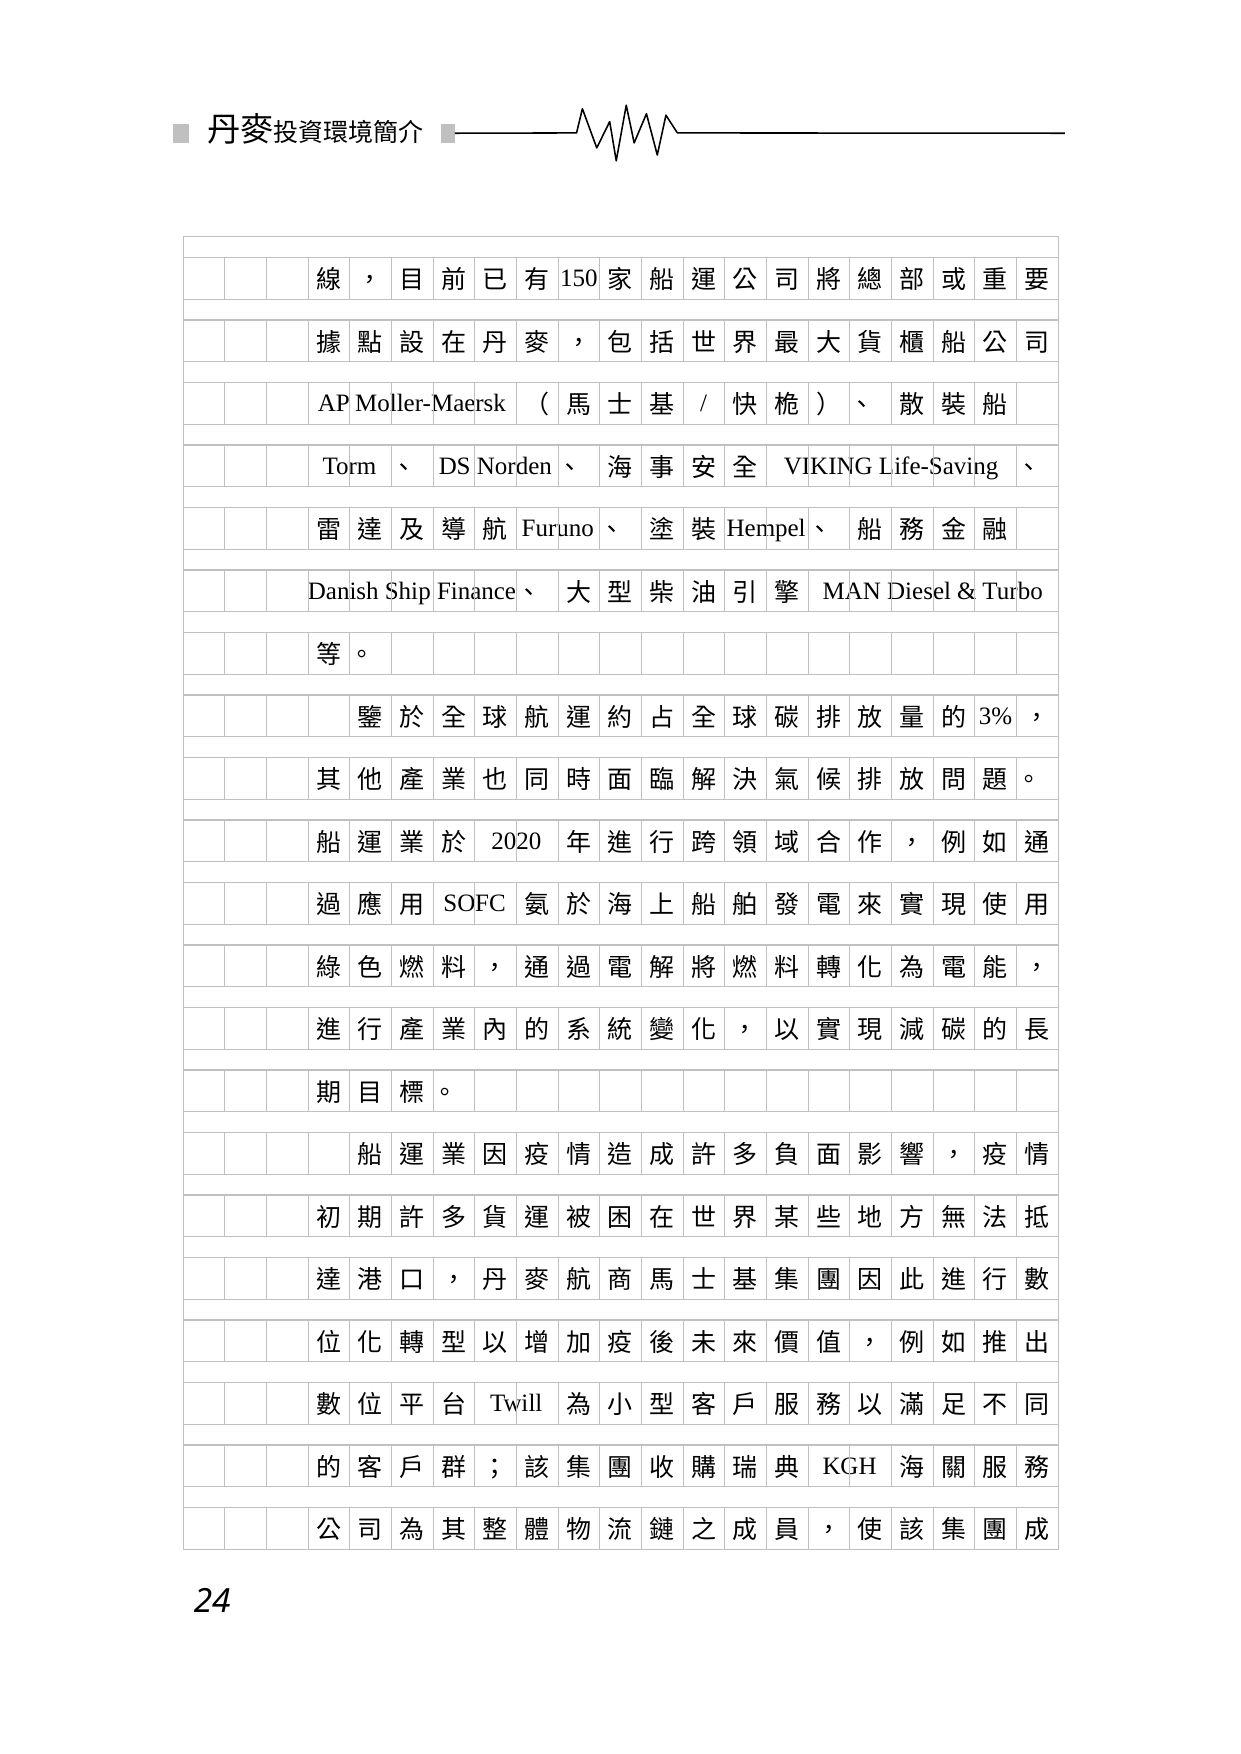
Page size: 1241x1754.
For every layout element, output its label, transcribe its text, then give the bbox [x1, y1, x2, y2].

text 丹麥船運公司每天運輸全世界10%的貨品至世界各地。丹麥船運業盛行併購及向他國租船等方式，來擴大營運規模及航線，目前已有150家船運公司將總部或重要據點設在丹麥，包括世界最大貨櫃船公司AP Moller-Maersk（馬士基/快桅）、散裝船Torm、DS Norden、海事安全VIKING Life-Saving、雷達及導航Furuno、塗裝Hempel、船務金融Danish Ship Finance、大型柴油引擎MAN Diesel & Turbo等。 [281, 300, 1058, 319]
text 鑒於全球航運約占全球碳排放量的3%，其他產業也同時面臨解決氣候排放問題。船運業於2020年進行跨領域合作，例如通過應用SOFC氨於海上船舶發電來實現使用綠色燃料，通過電解將燃料轉化為電能，進行產業內的系統變化，以實現減碳的長期目標。 [281, 737, 1058, 757]
text 鑒於全球航運約占全球碳排放量的3%，其他產業也同時面臨解決氣候排放問題。船運業於2020年進行跨領域合作，例如通過應用SOFC氨於海上船舶發電來實現使用綠色燃料，通過電解將燃料轉化為電能，進行產業內的系統變化，以實現減碳的長期目標。 [281, 1050, 1058, 1069]
text 船運業因疫情造成許多負面影響，疫情初期許多貨運被困在世界某些地方無法抵達港口，丹麥航商馬士基集團因此進行數位化轉型以增加疫後未來價值，例如推出數位平台Twill為小型客戶服務以滿足不同的客戶群；該集團收購瑞典KGH海關服務公司為其整體物流鏈之成員，使該集團成為可以處理整個客戶物流鏈的綜合運輸集團。 [281, 1300, 1058, 1319]
text 丹麥船運公司每天運輸全世界10%的貨品至世界各地。丹麥船運業盛行併購及向他國租船等方式，來擴大營運規模及航線，目前已有150家船運公司將總部或重要據點設在丹麥，包括世界最大貨櫃船公司AP Moller-Maersk（馬士基/快桅）、散裝船Torm、DS Norden、海事安全VIKING Life-Saving、雷達及導航Furuno、塗裝Hempel、船務金融Danish Ship Finance、大型柴油引擎MAN Diesel & Turbo等。 [281, 237, 1058, 257]
text 鑒於全球航運約占全球碳排放量的3%，其他產業也同時面臨解決氣候排放問題。船運業於2020年進行跨領域合作，例如通過應用SOFC氨於海上船舶發電來實現使用綠色燃料，通過電解將燃料轉化為電能，進行產業內的系統變化，以實現減碳的長期目標。 [281, 987, 1058, 1007]
text 丹麥船運公司每天運輸全世界10%的貨品至世界各地。丹麥船運業盛行併購及向他國租船等方式，來擴大營運規模及航線，目前已有150家船運公司將總部或重要據點設在丹麥，包括世界最大貨櫃船公司AP Moller-Maersk（馬士基/快桅）、散裝船Torm、DS Norden、海事安全VIKING Life-Saving、雷達及導航Furuno、塗裝Hempel、船務金融Danish Ship Finance、大型柴油引擎MAN Diesel & Turbo等。 [281, 362, 1058, 382]
text 鑒於全球航運約占全球碳排放量的3%，其他產業也同時面臨解決氣候排放問題。船運業於2020年進行跨領域合作，例如通過應用SOFC氨於海上船舶發電來實現使用綠色燃料，通過電解將燃料轉化為電能，進行產業內的系統變化，以實現減碳的長期目標。 [281, 862, 1058, 882]
text 船運業因疫情造成許多負面影響，疫情初期許多貨運被困在世界某些地方無法抵達港口，丹麥航商馬士基集團因此進行數位化轉型以增加疫後未來價值，例如推出數位平台Twill為小型客戶服務以滿足不同的客戶群；該集團收購瑞典KGH海關服務公司為其整體物流鏈之成員，使該集團成為可以處理整個客戶物流鏈的綜合運輸集團。 [281, 1425, 1058, 1444]
text 鑒於全球航運約占全球碳排放量的3%，其他產業也同時面臨解決氣候排放問題。船運業於2020年進行跨領域合作，例如通過應用SOFC氨於海上船舶發電來實現使用綠色燃料，通過電解將燃料轉化為電能，進行產業內的系統變化，以實現減碳的長期目標。 [281, 675, 1058, 694]
text 船運業因疫情造成許多負面影響，疫情初期許多貨運被困在世界某些地方無法抵達港口，丹麥航商馬士基集團因此進行數位化轉型以增加疫後未來價值，例如推出數位平台Twill為小型客戶服務以滿足不同的客戶群；該集團收購瑞典KGH海關服務公司為其整體物流鏈之成員，使該集團成為可以處理整個客戶物流鏈的綜合運輸集團。 [281, 1237, 1058, 1257]
text 船運業因疫情造成許多負面影響，疫情初期許多貨運被困在世界某些地方無法抵達港口，丹麥航商馬士基集團因此進行數位化轉型以增加疫後未來價值，例如推出數位平台Twill為小型客戶服務以滿足不同的客戶群；該集團收購瑞典KGH海關服務公司為其整體物流鏈之成員，使該集團成為可以處理整個客戶物流鏈的綜合運輸集團。 [281, 1487, 1058, 1507]
text 鑒於全球航運約占全球碳排放量的3%，其他產業也同時面臨解決氣候排放問題。船運業於2020年進行跨領域合作，例如通過應用SOFC氨於海上船舶發電來實現使用綠色燃料，通過電解將燃料轉化為電能，進行產業內的系統變化，以實現減碳的長期目標。 [281, 800, 1058, 819]
text 船運業因疫情造成許多負面影響，疫情初期許多貨運被困在世界某些地方無法抵達港口，丹麥航商馬士基集團因此進行數位化轉型以增加疫後未來價值，例如推出數位平台Twill為小型客戶服務以滿足不同的客戶群；該集團收購瑞典KGH海關服務公司為其整體物流鏈之成員，使該集團成為可以處理整個客戶物流鏈的綜合運輸集團。 [281, 1112, 1058, 1132]
text 鑒於全球航運約占全球碳排放量的3%，其他產業也同時面臨解決氣候排放問題。船運業於2020年進行跨領域合作，例如通過應用SOFC氨於海上船舶發電來實現使用綠色燃料，通過電解將燃料轉化為電能，進行產業內的系統變化，以實現減碳的長期目標。 [281, 925, 1058, 944]
text 丹麥船運公司每天運輸全世界10%的貨品至世界各地。丹麥船運業盛行併購及向他國租船等方式，來擴大營運規模及航線，目前已有150家船運公司將總部或重要據點設在丹麥，包括世界最大貨櫃船公司AP Moller-Maersk（馬士基/快桅）、散裝船Torm、DS Norden、海事安全VIKING Life-Saving、雷達及導航Furuno、塗裝Hempel、船務金融Danish Ship Finance、大型柴油引擎MAN Diesel & Turbo等。 [281, 612, 1058, 632]
text 船運業因疫情造成許多負面影響，疫情初期許多貨運被困在世界某些地方無法抵達港口，丹麥航商馬士基集團因此進行數位化轉型以增加疫後未來價值，例如推出數位平台Twill為小型客戶服務以滿足不同的客戶群；該集團收購瑞典KGH海關服務公司為其整體物流鏈之成員，使該集團成為可以處理整個客戶物流鏈的綜合運輸集團。 [281, 1175, 1058, 1194]
text 丹麥船運公司每天運輸全世界10%的貨品至世界各地。丹麥船運業盛行併購及向他國租船等方式，來擴大營運規模及航線，目前已有150家船運公司將總部或重要據點設在丹麥，包括世界最大貨櫃船公司AP Moller-Maersk（馬士基/快桅）、散裝船Torm、DS Norden、海事安全VIKING Life-Saving、雷達及導航Furuno、塗裝Hempel、船務金融Danish Ship Finance、大型柴油引擎MAN Diesel & Turbo等。 [281, 550, 1058, 569]
text 丹麥船運公司每天運輸全世界10%的貨品至世界各地。丹麥船運業盛行併購及向他國租船等方式，來擴大營運規模及航線，目前已有150家船運公司將總部或重要據點設在丹麥，包括世界最大貨櫃船公司AP Moller-Maersk（馬士基/快桅）、散裝船Torm、DS Norden、海事安全VIKING Life-Saving、雷達及導航Furuno、塗裝Hempel、船務金融Danish Ship Finance、大型柴油引擎MAN Diesel & Turbo等。 [281, 425, 1058, 444]
text 船運業因疫情造成許多負面影響，疫情初期許多貨運被困在世界某些地方無法抵達港口，丹麥航商馬士基集團因此進行數位化轉型以增加疫後未來價值，例如推出數位平台Twill為小型客戶服務以滿足不同的客戶群；該集團收購瑞典KGH海關服務公司為其整體物流鏈之成員，使該集團成為可以處理整個客戶物流鏈的綜合運輸集團。 [281, 1362, 1058, 1382]
text 丹麥船運公司每天運輸全世界10%的貨品至世界各地。丹麥船運業盛行併購及向他國租船等方式，來擴大營運規模及航線，目前已有150家船運公司將總部或重要據點設在丹麥，包括世界最大貨櫃船公司AP Moller-Maersk（馬士基/快桅）、散裝船Torm、DS Norden、海事安全VIKING Life-Saving、雷達及導航Furuno、塗裝Hempel、船務金融Danish Ship Finance、大型柴油引擎MAN Diesel & Turbo等。 [281, 487, 1058, 507]
